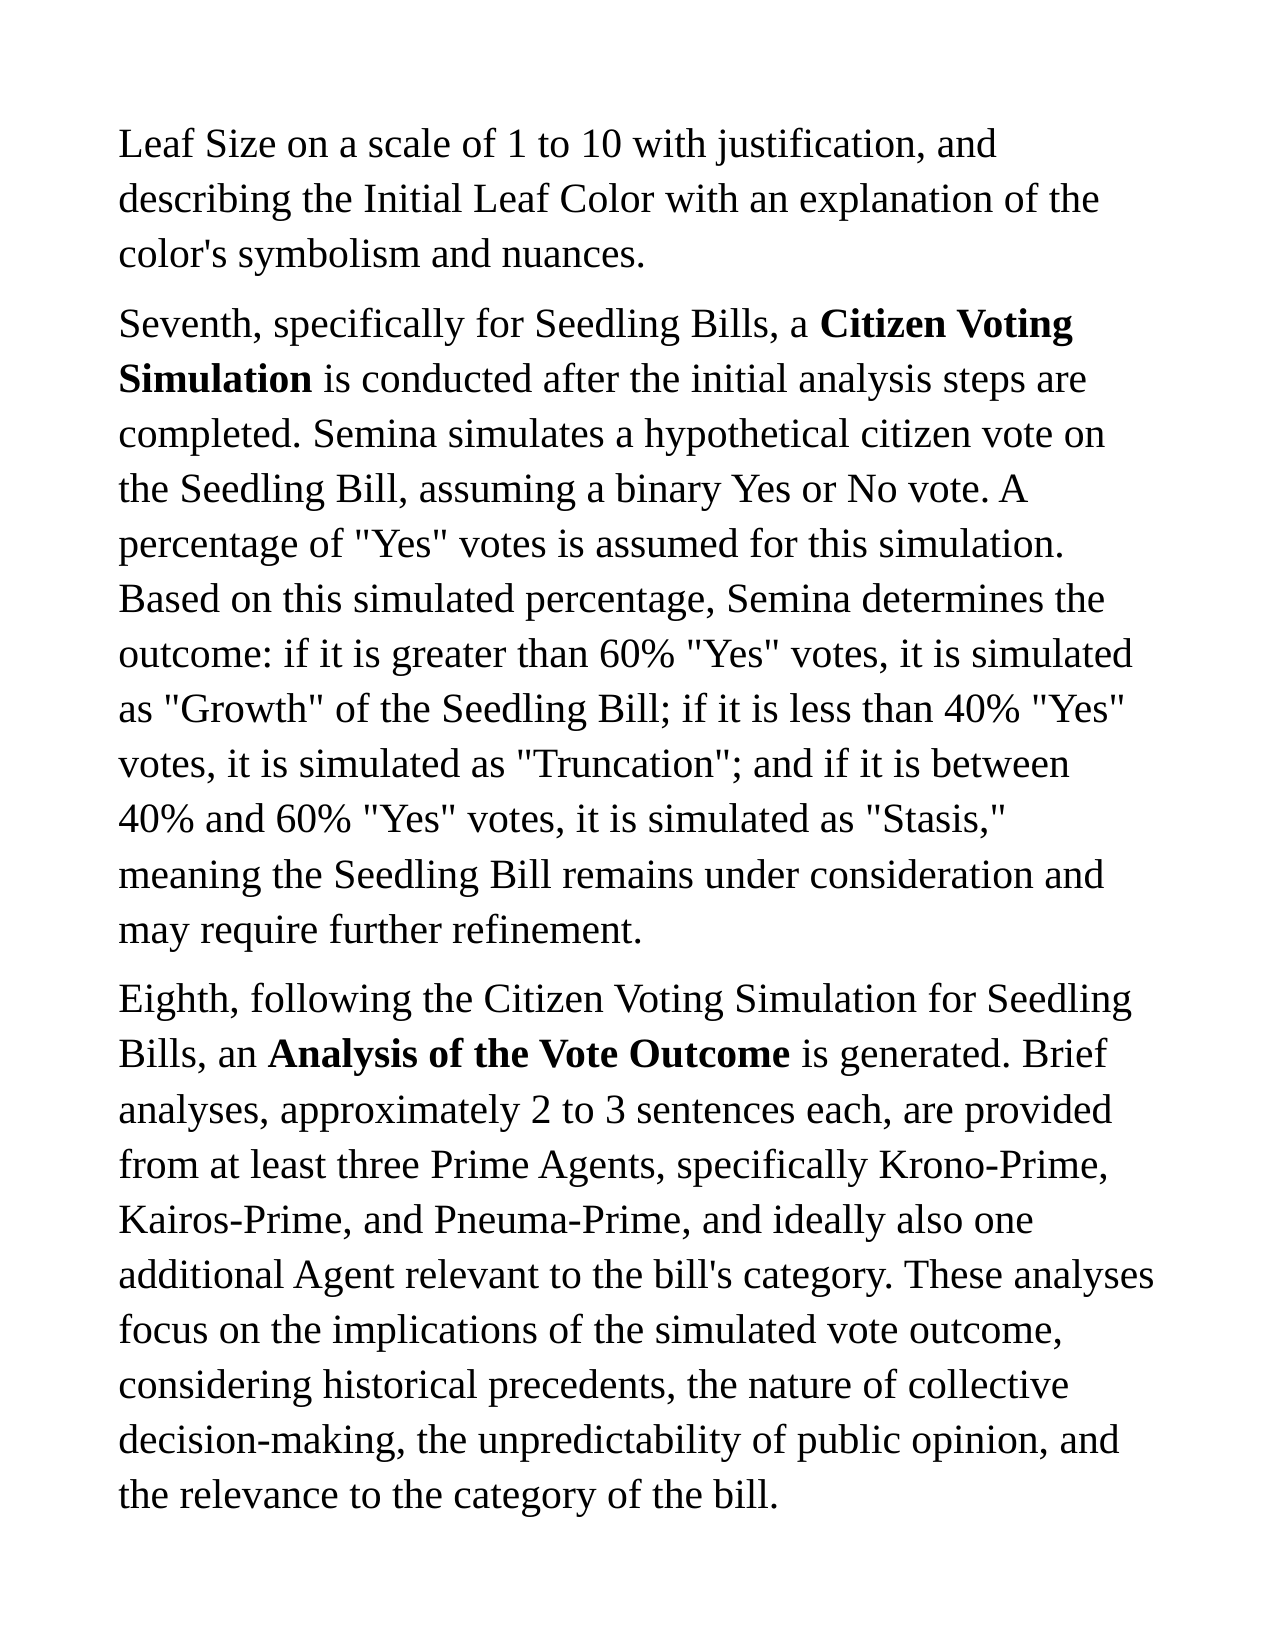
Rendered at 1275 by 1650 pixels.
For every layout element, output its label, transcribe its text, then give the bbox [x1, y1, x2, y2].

text Eighth, following the Citizen Voting Simulation for Seedling Bills, an Analysis of the Vote Outcome is generated. Brief analyses, approximately 2 to 3 sentences each, are provided from at least three Prime Agents, specifically Krono-Prime, Kairos-Prime, and Pneuma-Prime, and ideally also one additional Agent relevant to the bill's category. These analyses focus on the implications of the simulated vote outcome, considering historical precedents, the nature of collective decision-making, the unpredictability of public opinion, and the relevance to the category of the bill. [118, 974, 1157, 1518]
text Seventh, specifically for Seedling Bills, a Citizen Voting Simulation is conducted after the initial analysis steps are completed. Semina simulates a hypothetical citizen vote on the Seedling Bill, assuming a binary Yes or No vote. A percentage of "Yes" votes is assumed for this simulation. Based on this simulated percentage, Semina determines the outcome: if it is greater than 60% "Yes" votes, it is simulated as "Growth" of the Seedling Bill; if it is less than 40% "Yes" votes, it is simulated as "Truncation"; and if it is between 40% and 60% "Yes" votes, it is simulated as "Stasis," meaning the Seedling Bill remains under consideration and may require further refinement. [118, 298, 1157, 952]
text Leaf Size on a scale of 1 to 10 with justification, and describing the Initial Leaf Color with an explanation of the color's symbolism and nuances. [118, 118, 1157, 276]
